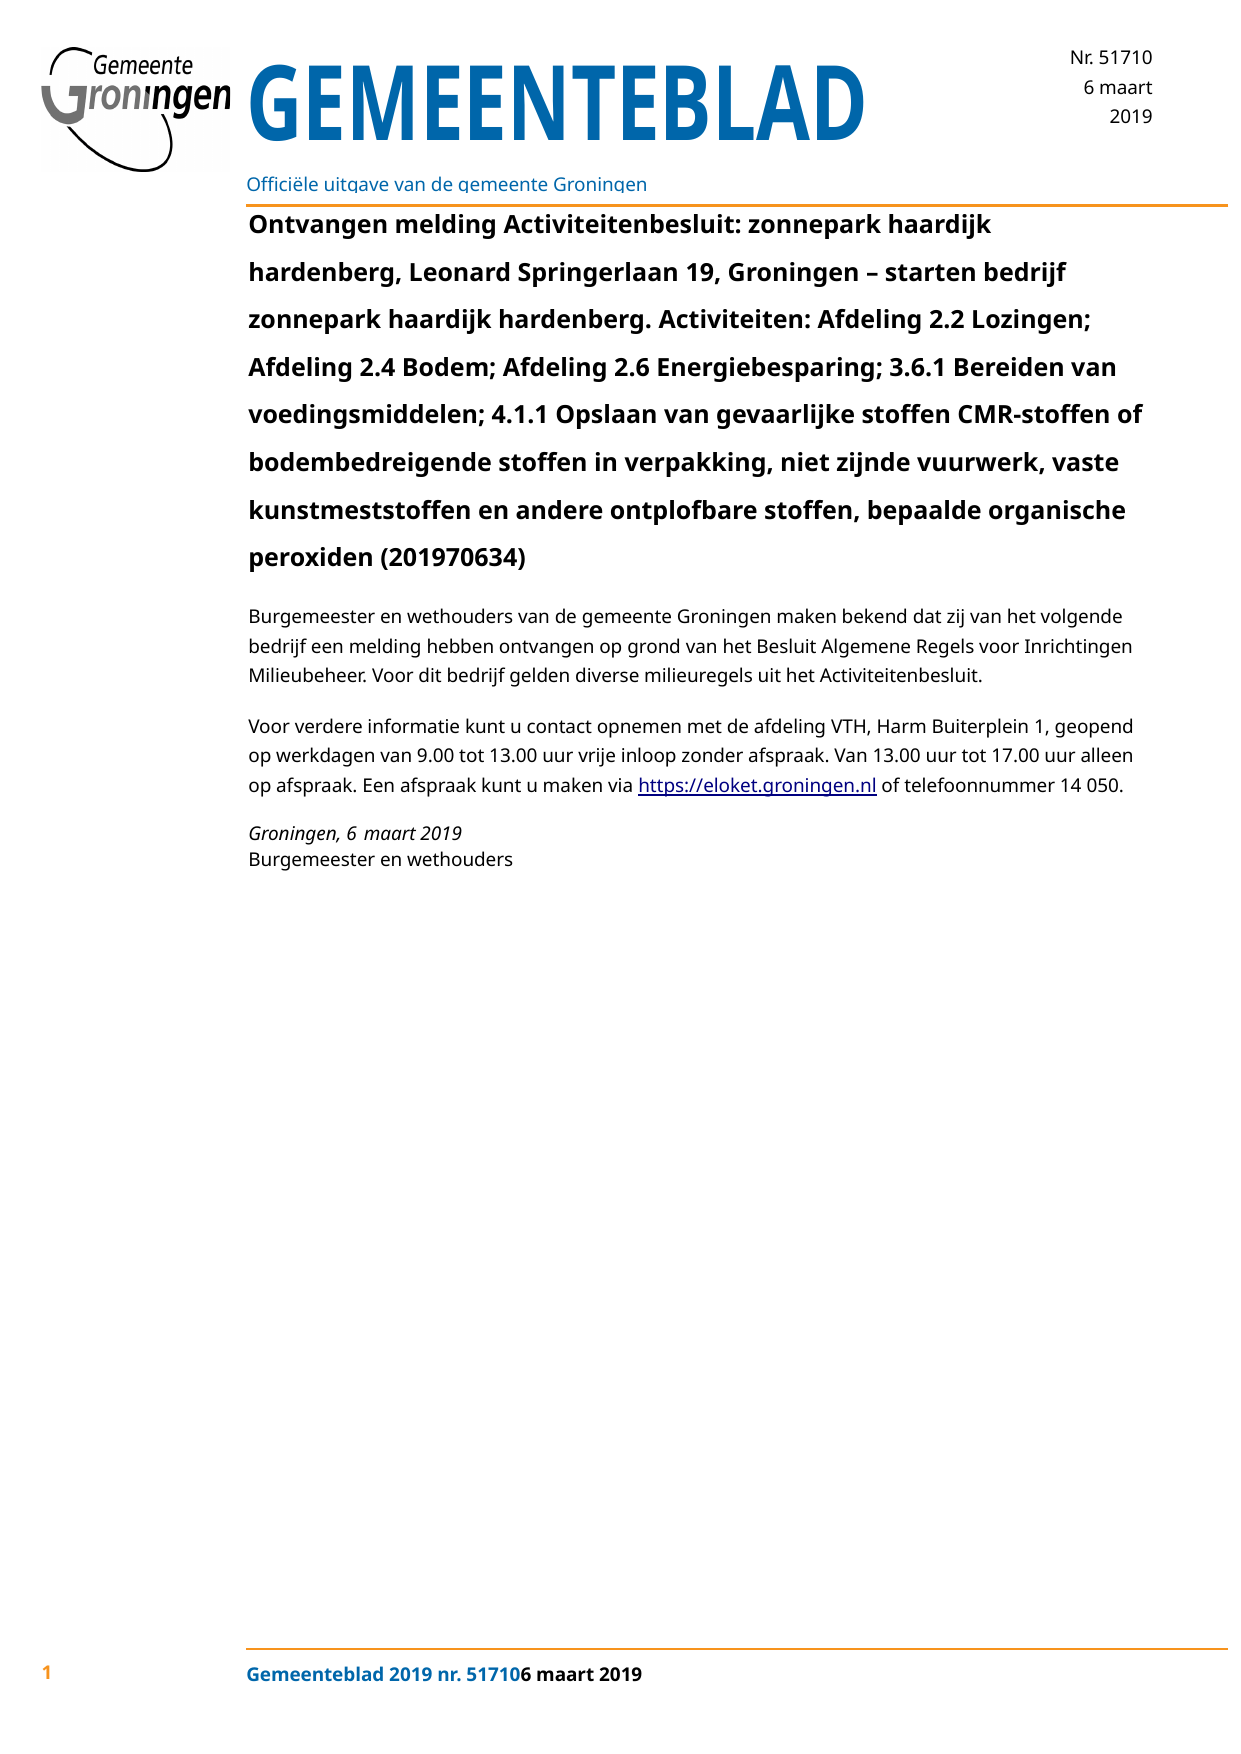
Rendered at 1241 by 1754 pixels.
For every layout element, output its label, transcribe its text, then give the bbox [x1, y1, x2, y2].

text Ontvangen melding Activiteitenbesluit: zonnepark haardijk hardenberg, Leonard Springerlaan 19, Groningen – starten bedrijf zonnepark haardijk hardenberg. Activiteiten: Afdeling 2.2 Lozingen; Afdeling 2.4 Bodem; Afdeling 2.6 Energiebesparing; 3.6.1 Bereiden van voedingsmiddelen; 4.1.1 Opslaan van gevaarlijke stoffen CMR-stoffen of bodembedreigende stoffen in verpakking, niet zijnde vuurwerk, vaste kunstmeststoffen en andere ontplofbare stoffen, bepaalde organische peroxiden (201970634) [248, 207, 1152, 574]
text Burgemeester en wethouders van de gemeente Groningen maken bekend dat zij van het volgende bedrijf een melding hebben ontvangen op grond van het Besluit Algemene Regels voor Inrichtingen Milieubeheer. Voor dit bedrijf gelden diverse milieuregels uit het Activiteitenbesluit. [248, 603, 1152, 688]
picture [41, 47, 231, 172]
text Groningen, 6 maart 2019 [248, 820, 1152, 846]
text Burgemeester en wethouders [248, 846, 1152, 872]
text Voor verdere informatie kunt u contact opnemen met de afdeling VTH, Harm Buiterplein 1, geopend op werkdagen van 9.00 tot 13.00 uur vrije inloop zonder afspraak. Van 13.00 uur tot 17.00 uur alleen op afspraak. Een afspraak kunt u maken via https://eloket.groningen.nl of telefoonnummer 14 050. [248, 713, 1152, 798]
